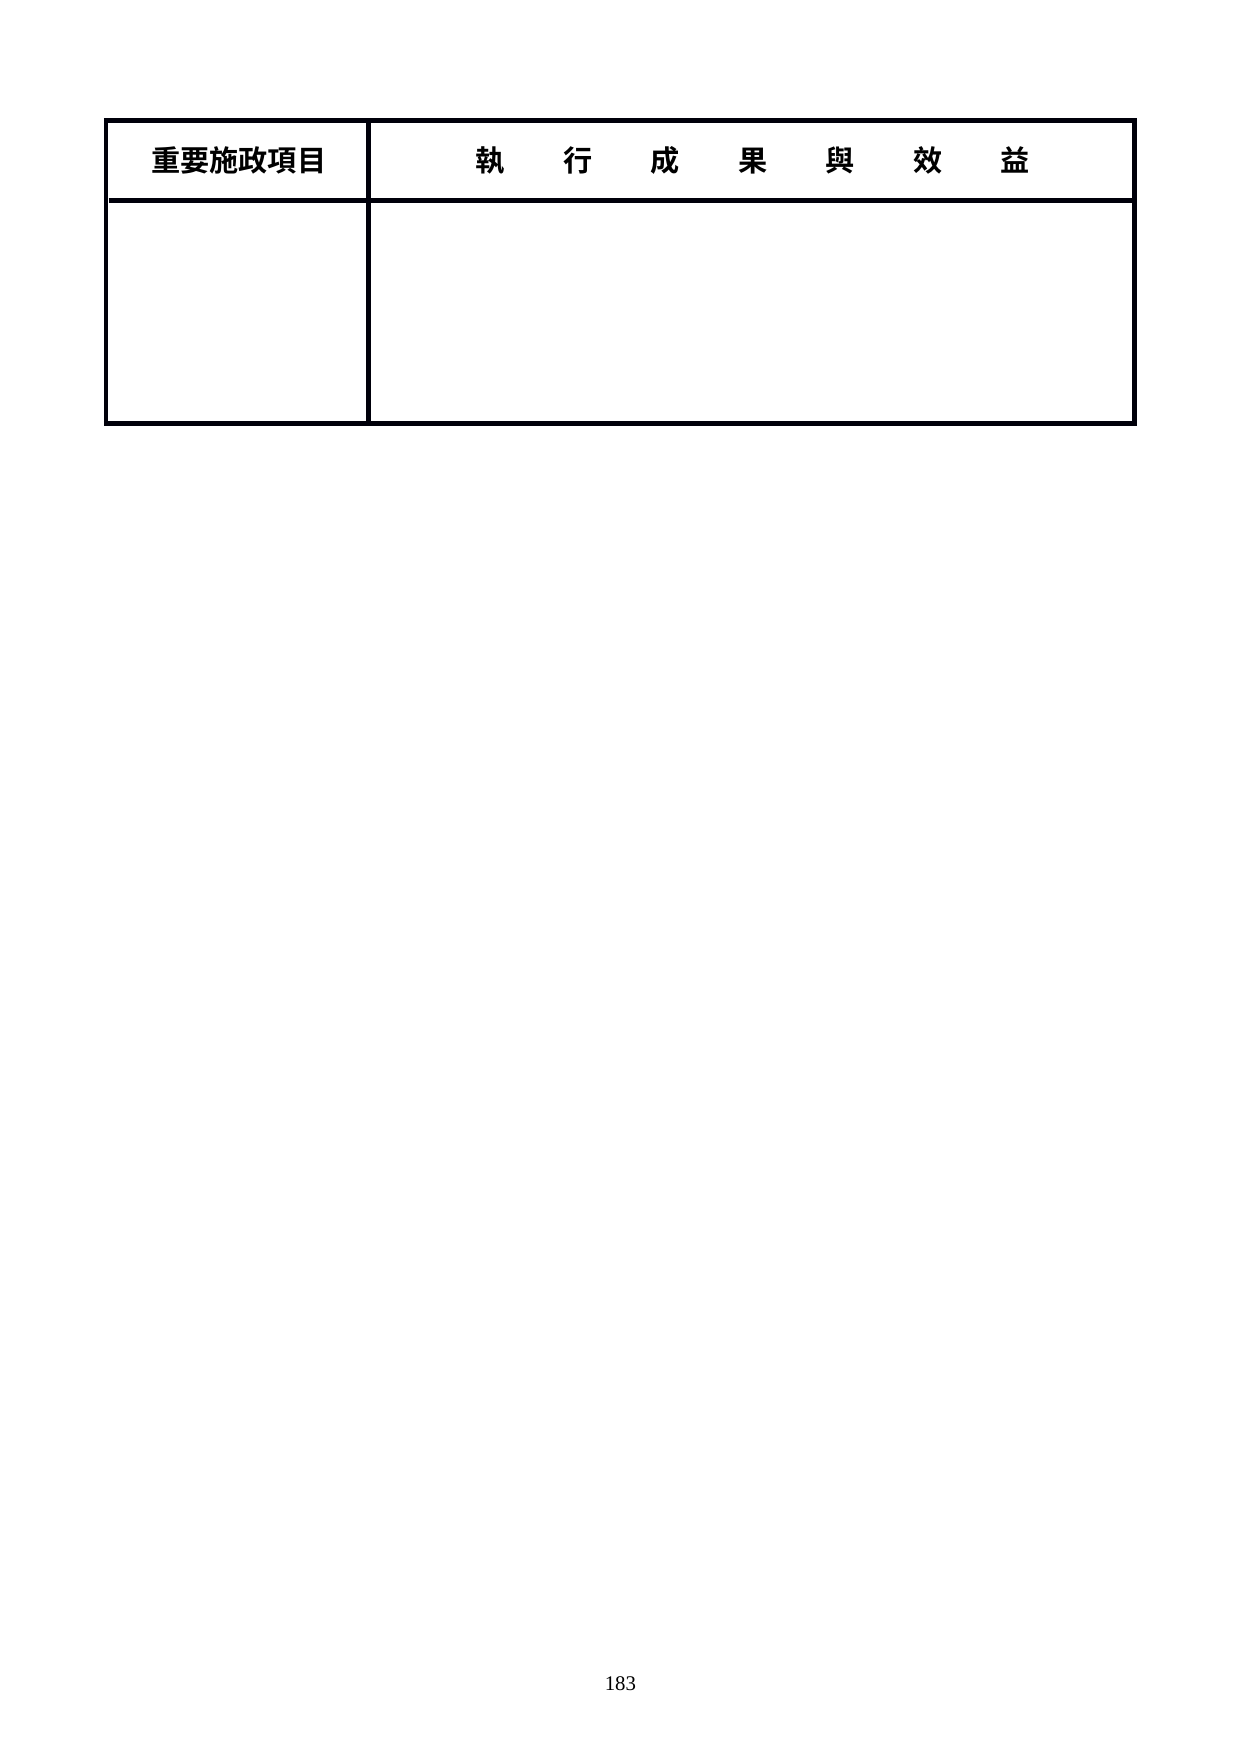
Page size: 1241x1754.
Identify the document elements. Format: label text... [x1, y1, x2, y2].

table_header 重要施政項目 [108, 123, 366, 198]
table_cell [371, 203, 1132, 421]
table_cell [108, 199, 366, 421]
table_header 執 行 成 果 與 效 益 [371, 123, 1132, 198]
